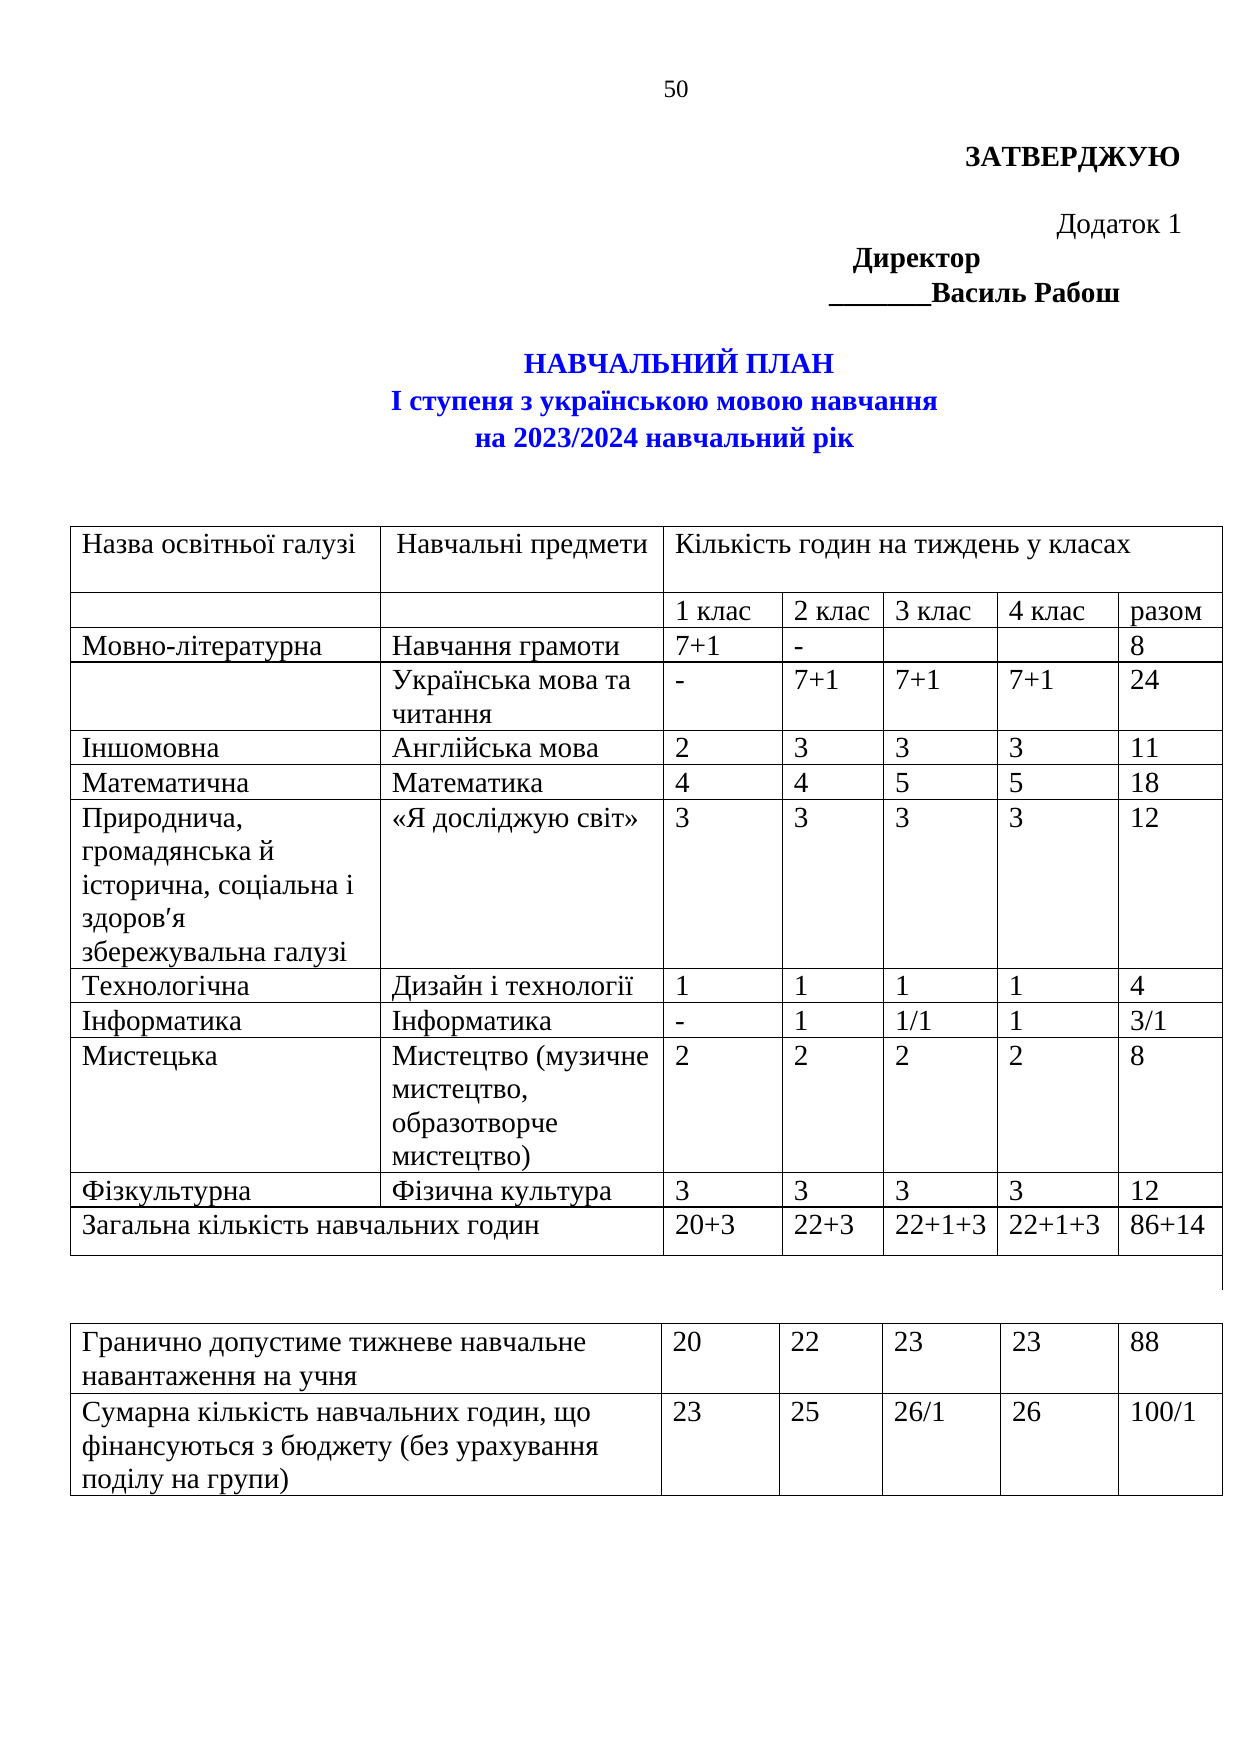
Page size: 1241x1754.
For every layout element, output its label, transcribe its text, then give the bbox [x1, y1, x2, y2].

table_cell 22+3 [783, 1208, 883, 1255]
table_cell Інформатика [381, 1003, 663, 1037]
table_cell Інформатика [71, 1003, 380, 1037]
table_cell 3/1 [1119, 1003, 1222, 1037]
table_cell 7+1 [783, 663, 883, 729]
table_cell 3 [884, 800, 997, 967]
table_cell [884, 628, 997, 661]
table_cell Сумарна кількість навчальних годин, що фінансуються з бюджету (без урахування поділу на групи) [71, 1394, 661, 1495]
text _______Василь Рабош [246, 275, 1188, 308]
table_header Гранично допустиме тижневе навчальне навантаження на учня [71, 1324, 661, 1393]
table_cell Дизайн і технології [381, 969, 663, 1002]
table_cell 86+14 [1119, 1208, 1222, 1255]
table_header 23 [1001, 1324, 1118, 1393]
table_cell 18 [1119, 765, 1222, 799]
table_cell 8 [1119, 628, 1222, 661]
table_cell - [783, 628, 883, 661]
table_cell Загальна кількість навчальних годин [71, 1208, 663, 1255]
table_cell Математика [381, 765, 663, 799]
table_cell 5 [884, 765, 997, 799]
table_cell 8 [1119, 1038, 1222, 1172]
table_cell 22+1+3 [884, 1208, 997, 1255]
table_cell [70, 1256, 1222, 1290]
table_cell [71, 663, 380, 729]
table_cell 26/1 [883, 1394, 1000, 1495]
table_cell Мистецька [71, 1038, 380, 1172]
table_cell Українська мова та читання [381, 663, 663, 729]
table_cell Фізкультурна [71, 1173, 380, 1206]
table_cell 24 [1119, 663, 1222, 729]
table_header Назва освітньої галузі [71, 527, 380, 592]
text І ступеня з українською мовою навчання на 2023/2024 навчальний рік [391, 383, 984, 454]
table_cell Іншомовна [71, 731, 380, 764]
table_cell «Я досліджую світ» [381, 800, 663, 967]
text Директор [177, 241, 1182, 274]
table_cell 3 [664, 1173, 782, 1206]
table_cell 1 [884, 969, 997, 1002]
table_cell - [664, 663, 782, 729]
table_cell 2 [884, 1038, 997, 1172]
text Додаток 1 [177, 206, 1182, 240]
table_cell 11 [1119, 731, 1222, 764]
table_cell 1 [664, 969, 782, 1002]
table_cell 3 [783, 1173, 883, 1206]
table_cell 3 [998, 1173, 1118, 1206]
table_cell 3 [884, 731, 997, 764]
table_cell 1 [998, 969, 1118, 1002]
table_cell Мовно-літературна [71, 628, 380, 661]
table_cell 3 [783, 800, 883, 967]
table_cell Математична [71, 765, 380, 799]
table_cell 2 клас [783, 593, 883, 627]
text НАВЧАЛЬНИЙ ПЛАН [321, 346, 1037, 380]
table_cell 2 [783, 1038, 883, 1172]
table_cell 2 [664, 1038, 782, 1172]
table_cell [998, 628, 1118, 661]
table_cell 1 [783, 969, 883, 1002]
table_cell 3 клас [884, 593, 997, 627]
table_cell 7+1 [664, 628, 782, 661]
table_cell 7+1 [884, 663, 997, 729]
table_cell 5 [998, 765, 1118, 799]
table_cell 4 [783, 765, 883, 799]
table_cell Навчання грамоти [381, 628, 663, 661]
table_cell 20+3 [664, 1208, 782, 1255]
table_cell 23 [662, 1394, 779, 1495]
table_cell - [664, 1003, 782, 1037]
table_cell 7+1 [998, 663, 1118, 729]
table_cell 3 [884, 1173, 997, 1206]
table_header Кількість годин на тиждень у класах [664, 527, 1222, 592]
table_header 20 [662, 1324, 779, 1393]
table_cell 1/1 [884, 1003, 997, 1037]
table_header 88 [1119, 1324, 1222, 1393]
table_cell 3 [998, 731, 1118, 764]
table_cell 100/1 [1119, 1394, 1222, 1495]
table_cell Фізична культура [381, 1173, 663, 1206]
table_cell 1 [783, 1003, 883, 1037]
table_cell разом [1119, 593, 1222, 627]
table_cell 4 клас [998, 593, 1118, 627]
table_cell 25 [780, 1394, 882, 1495]
table_cell 12 [1119, 800, 1222, 967]
table_header 22 [780, 1324, 882, 1393]
table_cell 12 [1119, 1173, 1222, 1206]
table_cell 4 [664, 765, 782, 799]
table_cell Природнича, громадянська й історична, соціальна і здоров′я збережувальна галузі [71, 800, 380, 967]
table_cell Англійська мова [381, 731, 663, 764]
table_cell [381, 593, 663, 627]
table_cell 4 [1119, 969, 1222, 1002]
table_cell 26 [1001, 1394, 1118, 1495]
table_cell Технологічна [71, 969, 380, 1002]
table_cell 3 [664, 800, 782, 967]
table_cell 1 [998, 1003, 1118, 1037]
table_cell 1 клас [664, 593, 782, 627]
table_cell [71, 593, 380, 627]
table_cell 2 [998, 1038, 1118, 1172]
table_header Навчальні предмети [381, 527, 663, 592]
table_cell 2 [664, 731, 782, 764]
table_header 23 [883, 1324, 1000, 1393]
table_cell Мистецтво (музичне мистецтво, образотворче мистецтво) [381, 1038, 663, 1172]
table_cell 3 [998, 800, 1118, 967]
table_cell 22+1+3 [998, 1208, 1118, 1255]
table_cell 3 [783, 731, 883, 764]
